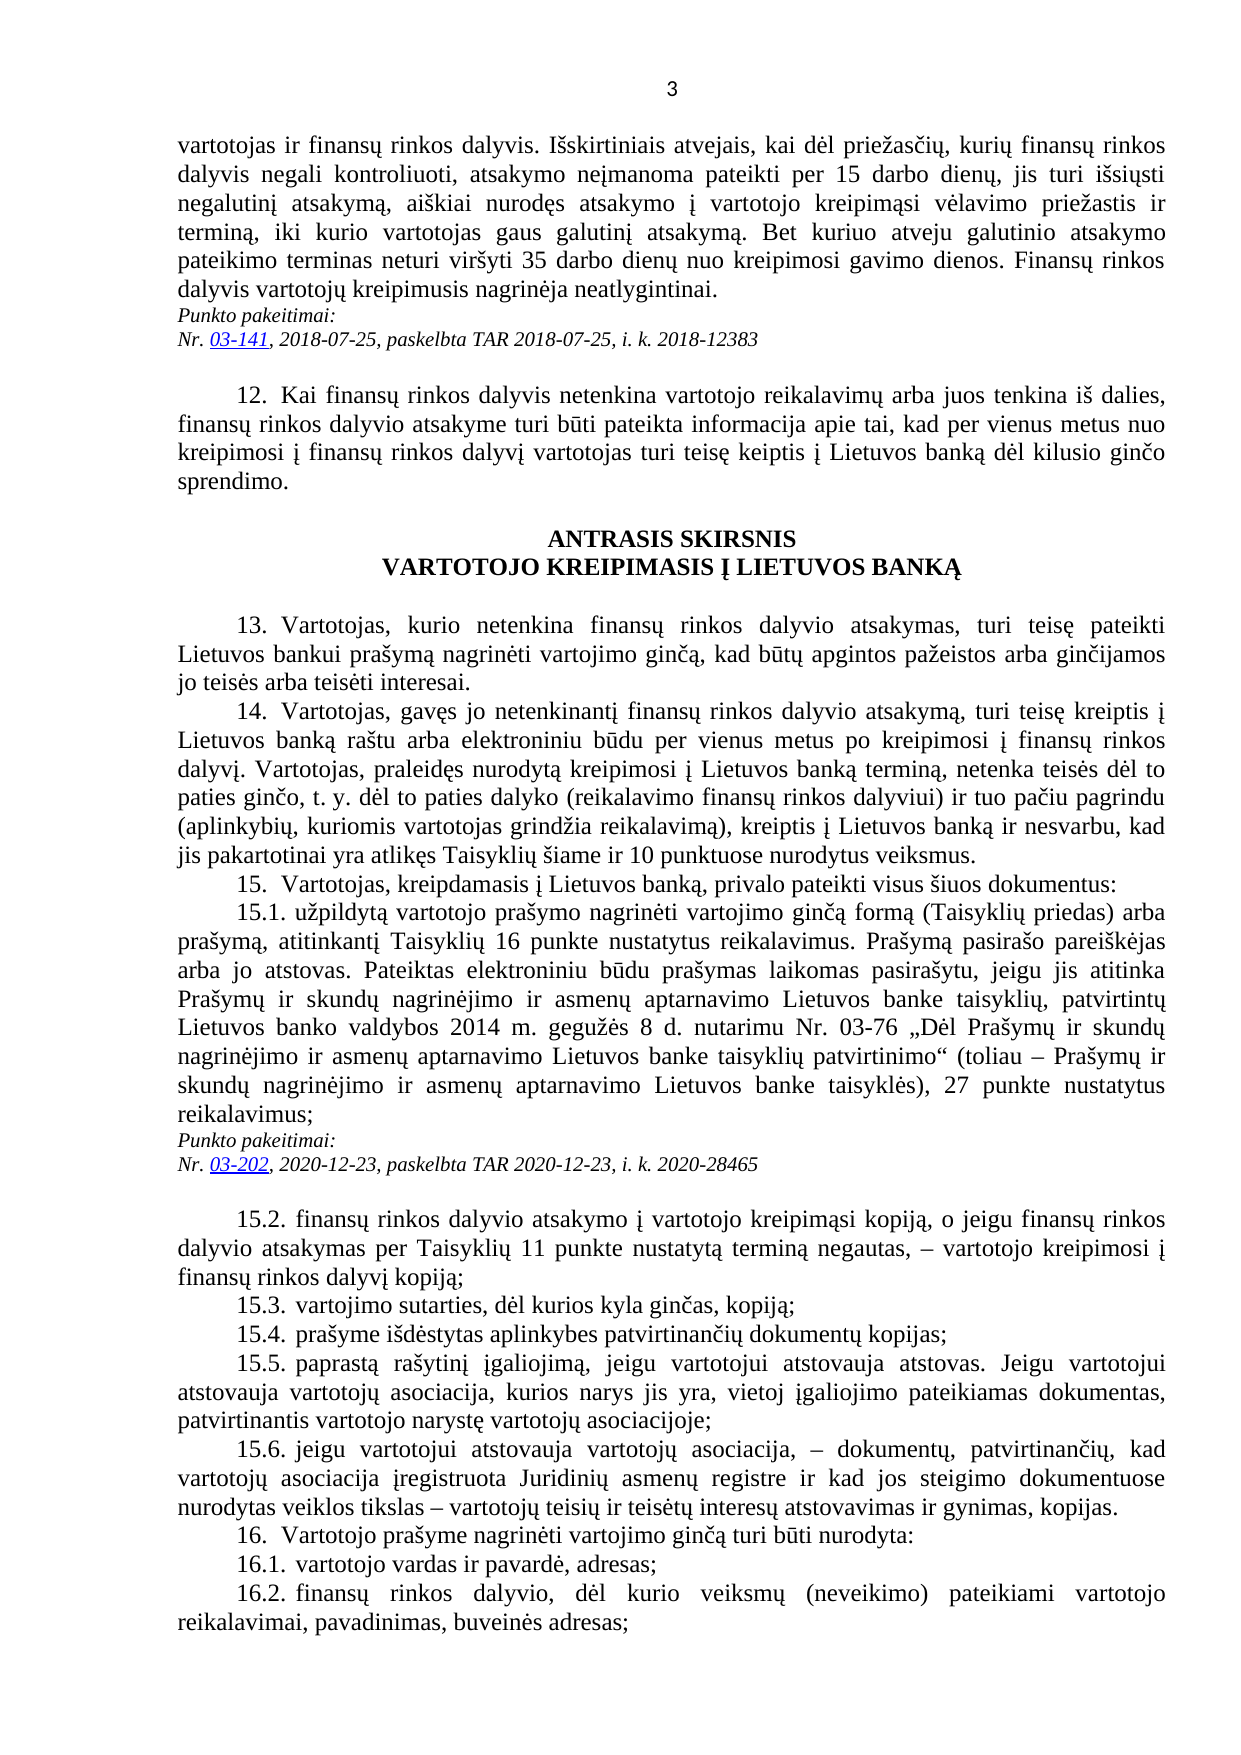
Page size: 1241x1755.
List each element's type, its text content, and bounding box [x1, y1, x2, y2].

text 15.6. jeigu vartotojui atstovauja vartotojų asociacija, – dokumentų, patvirtinančių, kad vartotojų asociacija įregistruota Juridinių asmenų registre ir kad jos steigimo dokumentuose nurodytas veiklos tikslas – vartotojų teisių ir teisėtų interesų atstovavimas ir gynimas, kopijas. [177, 1434, 1166, 1521]
text ANTRASIS SKIRSNIS [177, 524, 1166, 552]
text 16. Vartotojo prašyme nagrinėti vartojimo ginčą turi būti nurodyta: [177, 1521, 1166, 1549]
text 13. Vartotojas, kurio netenkina finansų rinkos dalyvio atsakymas, turi teisę pateikti Lietuvos bankui prašymą nagrinėti vartojimo ginčą, kad būtų apgintos pažeistos arba ginčijamos jo teisės arba teisėti interesai. [177, 610, 1166, 696]
text Vartotojo kreipimasis į LIETUVOS BANKĄ [177, 552, 1166, 581]
text 15.4. prašyme išdėstytas aplinkybes patvirtinančių dokumentų kopijas; [177, 1319, 1166, 1348]
text 15.2. finansų rinkos dalyvio atsakymo į vartotojo kreipimąsi kopiją, o jeigu finansų rinkos dalyvio atsakymas per Taisyklių 11 punkte nustatytą terminą negautas, – vartotojo kreipimosi į finansų rinkos dalyvį kopiją; [177, 1204, 1166, 1291]
text 12. Kai finansų rinkos dalyvis netenkina vartotojo reikalavimų arba juos tenkina iš dalies, finansų rinkos dalyvio atsakyme turi būti pateikta informacija apie tai, kad per vienus metus nuo kreipimosi į finansų rinkos dalyvį vartotojas turi teisę keiptis į Lietuvos banką dėl kilusio ginčo sprendimo. [177, 380, 1166, 495]
text Nr. 03-202, 2020-12-23, paskelbta TAR 2020-12-23, i. k. 2020-28465 [177, 1152, 1166, 1176]
text Punkto pakeitimai: [177, 1127, 1166, 1152]
text 14. Vartotojas, gavęs jo netenkinantį finansų rinkos dalyvio atsakymą, turi teisę kreiptis į Lietuvos banką raštu arba elektroniniu būdu per vienus metus po kreipimosi į finansų rinkos dalyvį. Vartotojas, praleidęs nurodytą kreipimosi į Lietuvos banką terminą, netenka teisės dėl to paties ginčo, t. y. dėl to paties dalyko (reikalavimo finansų rinkos dalyviui) ir tuo pačiu pagrindu (aplinkybių, kuriomis vartotojas grindžia reikalavimą), kreiptis į Lietuvos banką ir nesvarbu, kad jis pakartotinai yra atlikęs Taisyklių šiame ir 10 punktuose nurodytus veiksmus. [177, 696, 1166, 869]
text 16.1. vartotojo vardas ir pavardė, adresas; [177, 1549, 1166, 1578]
text 16.2. finansų rinkos dalyvio, dėl kurio veiksmų (neveikimo) pateikiami vartotojo reikalavimai, pavadinimas, buveinės adresas; [177, 1578, 1166, 1636]
text vartotojas ir finansų rinkos dalyvis. Išskirtiniais atvejais, kai dėl priežasčių, kurių finansų rinkos dalyvis negali kontroliuoti, atsakymo neįmanoma pateikti per 15 darbo dienų, jis turi išsiųsti negalutinį atsakymą, aiškiai nurodęs atsakymo į vartotojo kreipimąsi vėlavimo priežastis ir terminą, iki kurio vartotojas gaus galutinį atsakymą. Bet kuriuo atveju galutinio atsakymo pateikimo terminas neturi viršyti 35 darbo dienų nuo kreipimosi gavimo dienos. Finansų rinkos dalyvis vartotojų kreipimusis nagrinėja neatlygintinai. [177, 131, 1166, 303]
text Nr. 03-141, 2018-07-25, paskelbta TAR 2018-07-25, i. k. 2018-12383 [177, 327, 1166, 351]
text 15. Vartotojas, kreipdamasis į Lietuvos banką, privalo pateikti visus šiuos dokumentus: [177, 869, 1166, 897]
text 15.1. užpildytą vartotojo prašymo nagrinėti vartojimo ginčą formą (Taisyklių priedas) arba prašymą, atitinkantį Taisyklių 16 punkte nustatytus reikalavimus. Prašymą pasirašo pareiškėjas arba jo atstovas. Pateiktas elektroniniu būdu prašymas laikomas pasirašytu, jeigu jis atitinka Prašymų ir skundų nagrinėjimo ir asmenų aptarnavimo Lietuvos banke taisyklių, patvirtintų Lietuvos banko valdybos 2014 m. gegužės 8 d. nutarimu Nr. 03-76 „Dėl Prašymų ir skundų nagrinėjimo ir asmenų aptarnavimo Lietuvos banke taisyklių patvirtinimo“ (toliau – Prašymų ir skundų nagrinėjimo ir asmenų aptarnavimo Lietuvos banke taisyklės), 27 punkte nustatytus reikalavimus; [177, 897, 1166, 1127]
text Punkto pakeitimai: [177, 303, 1166, 327]
text 15.3. vartojimo sutarties, dėl kurios kyla ginčas, kopiją; [177, 1291, 1166, 1319]
text 15.5. paprastą rašytinį įgaliojimą, jeigu vartotojui atstovauja atstovas. Jeigu vartotojui atstovauja vartotojų asociacija, kurios narys jis yra, vietoj įgaliojimo pateikiamas dokumentas, patvirtinantis vartotojo narystę vartotojų asociacijoje; [177, 1348, 1166, 1434]
